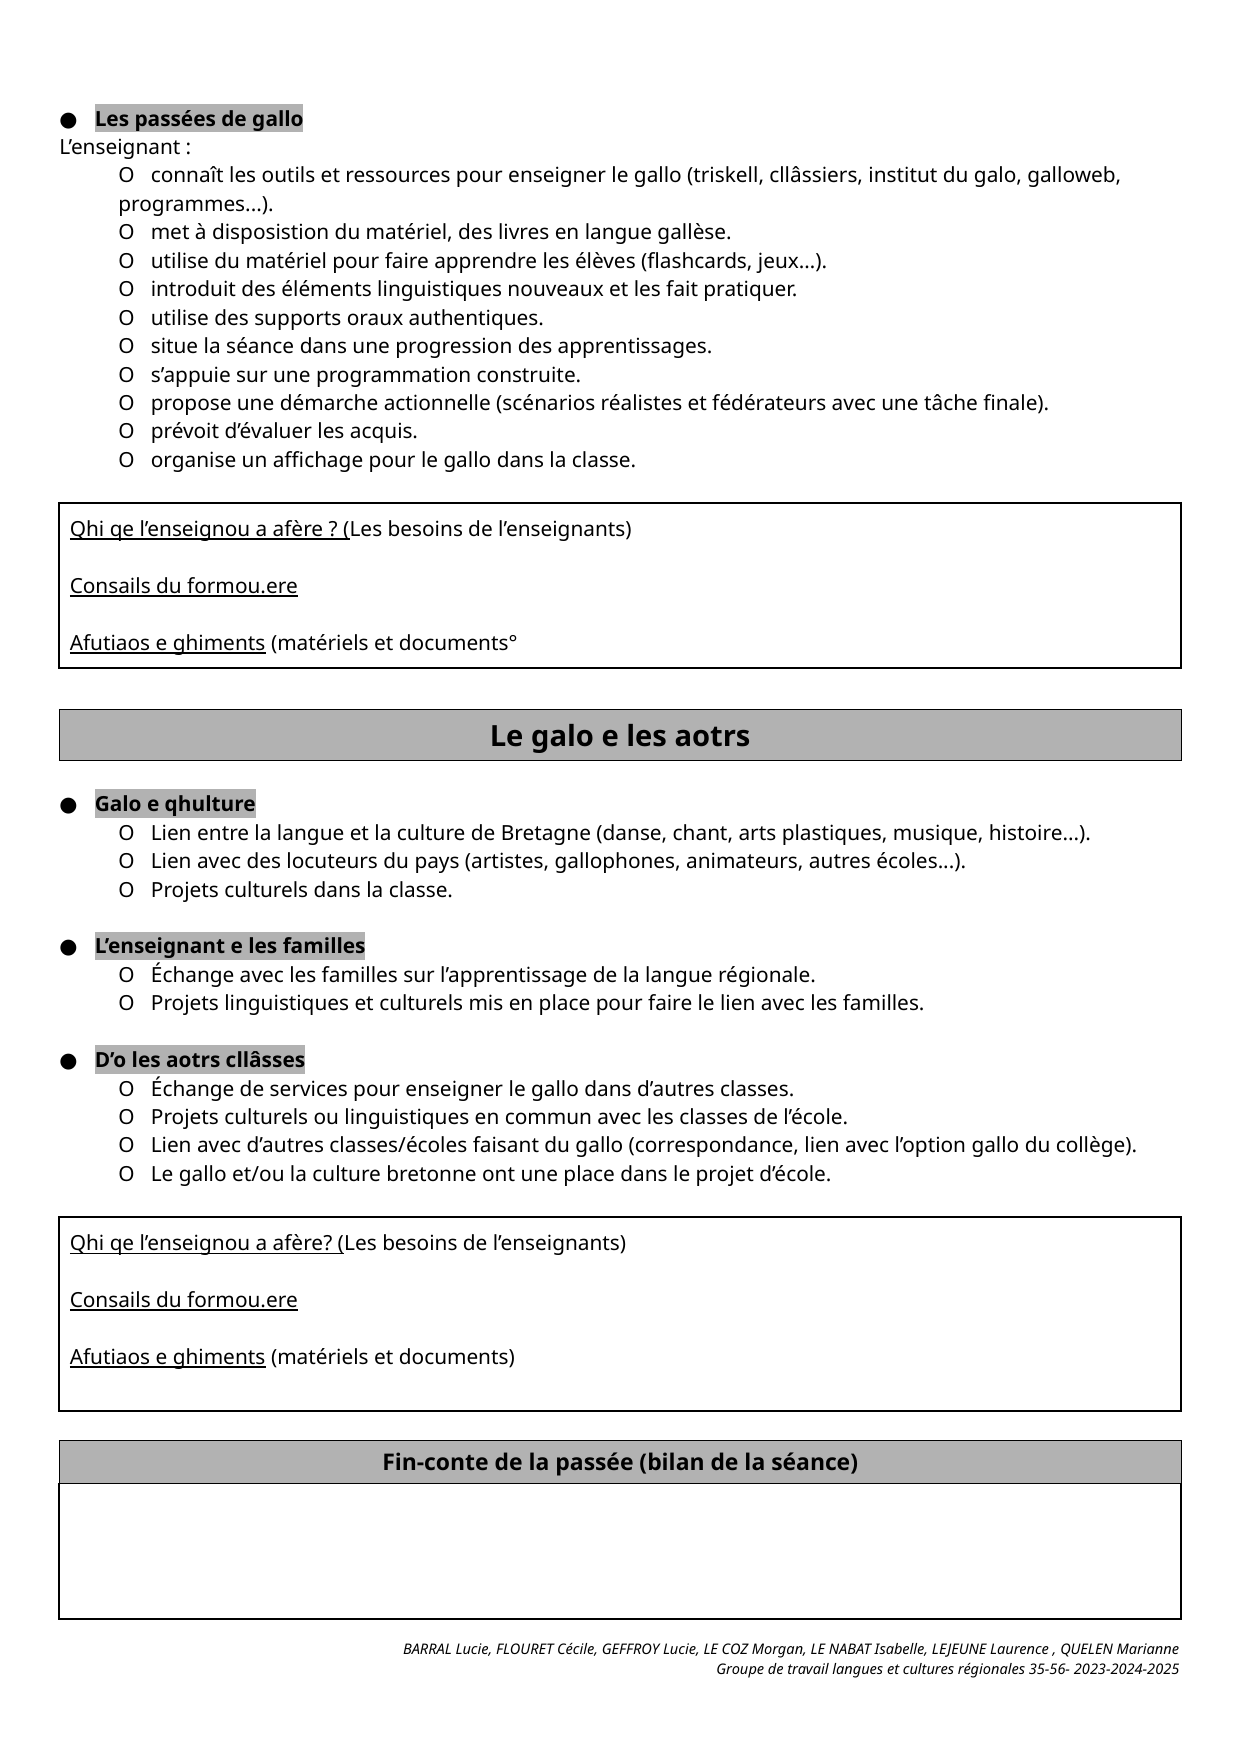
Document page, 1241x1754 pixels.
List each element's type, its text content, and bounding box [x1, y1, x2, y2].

table_header Le galo e les aotrs [60, 710, 1181, 760]
list O Projets culturels ou linguistiques en commun avec les classes de l’école. [118, 1102, 1181, 1131]
list O Projets linguistiques et culturels mis en place pour faire le lien avec les familles. [118, 988, 1181, 1017]
list O utilise des supports oraux authentiques. [118, 303, 1181, 331]
list O connaît les outils et ressources pour enseigner le gallo (triskell, cllâssiers, institut du galo, galloweb, programmes...). [118, 161, 1181, 217]
list D’o les aotrs cllâsses [59, 1045, 1181, 1074]
list Galo e qhulture [59, 789, 1181, 818]
table_header Fin-conte de la passée (bilan de la séance) [60, 1441, 1181, 1483]
list O Le gallo et/ou la culture bretonne ont une place dans le projet d’école. [118, 1159, 1181, 1187]
list O propose une démarche actionnelle (scénarios réalistes et fédérateurs avec une tâche finale). [118, 388, 1181, 417]
list O met à disposistion du matériel, des livres en langue gallèse. [118, 217, 1181, 246]
table_cell [60, 1484, 1180, 1618]
list O Lien avec d’autres classes/écoles faisant du gallo (correspondance, lien avec l’option gallo du collège). [118, 1131, 1181, 1159]
table_header Qhi qe l’enseignou a afère ? (Les besoins de l’enseignants) Consails du formou.ere Afutiaos e ghiments (matériels et documents° [60, 504, 1180, 667]
list O prévoit d’évaluer les acquis. [118, 417, 1181, 445]
list O Lien avec des locuteurs du pays (artistes, gallophones, animateurs, autres écoles...). [118, 846, 1181, 875]
list O Projets culturels dans la classe. [118, 875, 1181, 903]
list O Échange de services pour enseigner le gallo dans d’autres classes. [118, 1074, 1181, 1102]
list O Lien entre la langue et la culture de Bretagne (danse, chant, arts plastiques, musique, histoire...). [118, 818, 1181, 846]
list O organise un affichage pour le gallo dans la classe. [118, 445, 1181, 473]
list O introduit des éléments linguistiques nouveaux et les fait pratiquer. [118, 274, 1181, 303]
list Les passées de gallo [59, 104, 1181, 132]
text L’enseignant : [59, 132, 1181, 161]
list O Échange avec les familles sur l’apprentissage de la langue régionale. [118, 960, 1181, 988]
list O utilise du matériel pour faire apprendre les élèves (flashcards, jeux…). [118, 246, 1181, 274]
list O situe la séance dans une progression des apprentissages. [118, 331, 1181, 360]
table_header Qhi qe l’enseignou a afère? (Les besoins de l’enseignants) Consails du formou.ere Afutiaos e ghiments (matériels et documents) [60, 1218, 1180, 1409]
list L’enseignant e les familles [59, 932, 1181, 960]
list O s’appuie sur une programmation construite. [118, 360, 1181, 388]
